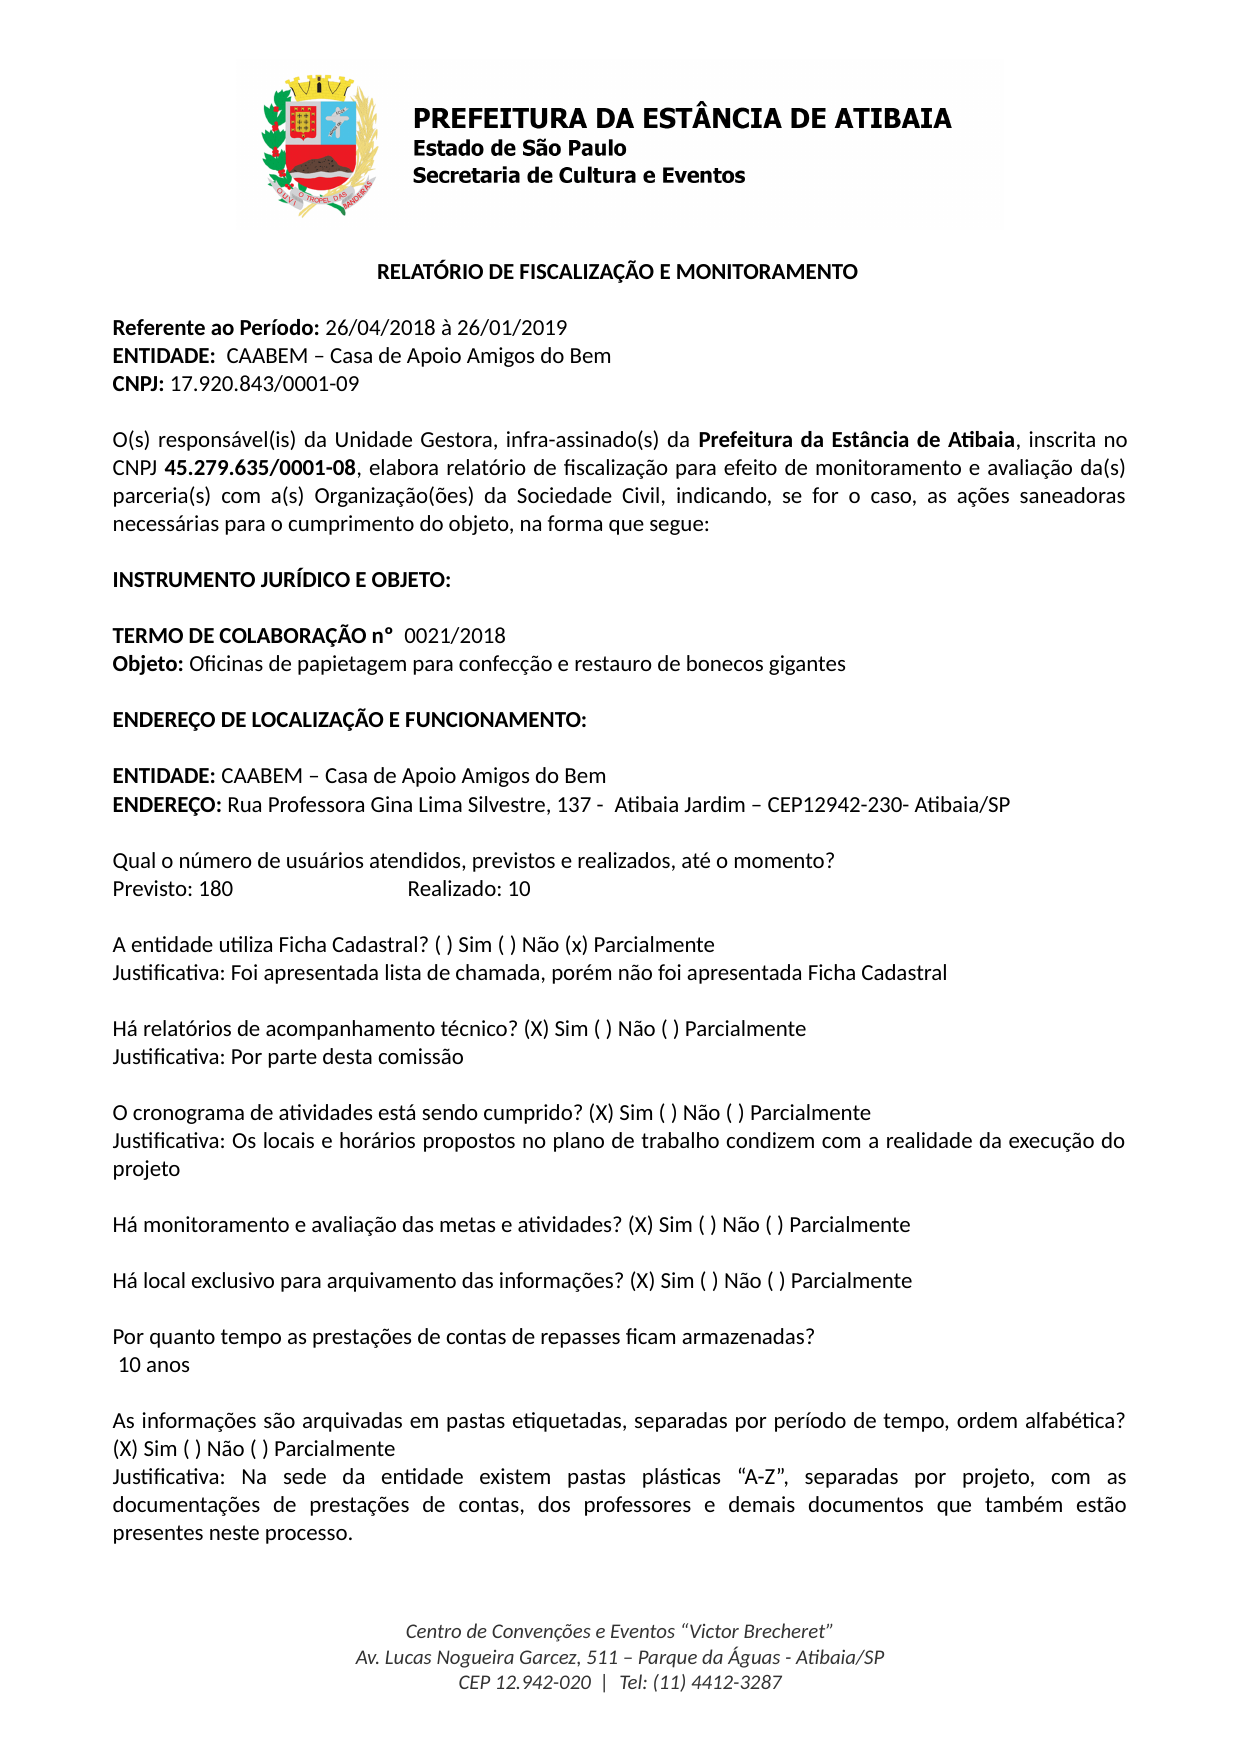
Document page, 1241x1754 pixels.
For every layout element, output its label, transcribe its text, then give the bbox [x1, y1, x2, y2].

text Qual o número de usuários atendidos, previstos e realizados, até o momento? [112, 846, 1128, 874]
text A entidade utiliza Ficha Cadastral? ( ) Sim ( ) Não (x) Parcialmente [112, 930, 1128, 958]
text Há monitoramento e avaliação das metas e atividades? (X) Sim ( ) Não ( ) Parcialmente [112, 1210, 1128, 1238]
text Justificativa: Os locais e horários propostos no plano de trabalho condizem com a realidade da execução do projeto [112, 1126, 1128, 1182]
text ENDEREÇO: Rua Professora Gina Lima Silvestre, 137 - Atibaia Jardim – CEP12942-230- Atibaia/SP [112, 790, 1128, 818]
text O cronograma de atividades está sendo cumprido? (X) Sim ( ) Não ( ) Parcialmente [112, 1098, 1128, 1126]
text Por quanto tempo as prestações de contas de repasses ficam armazenadas? [112, 1322, 1128, 1350]
text ENTIDADE: CAABEM – Casa de Apoio Amigos do Bem [112, 762, 1128, 790]
text O(s) responsável(is) da Unidade Gestora, infra-assinado(s) da Prefeitura da Estância de Atibaia, inscrita no CNPJ 45.279.635/0001-08, elabora relatório de fiscalização para efeito de monitoramento e avaliação da(s) parceria(s) com a(s) Organização(ões) da Sociedade Civil, indicando, se for o caso, as ações saneadoras necessárias para o cumprimento do objeto, na forma que segue: [112, 425, 1128, 537]
text INSTRUMENTO JURÍDICO E OBJETO: [112, 566, 1128, 593]
text Referente ao Período: 26/04/2018 à 26/01/2019 [112, 313, 1128, 341]
text TERMO DE COLABORAÇÃO nº 0021/2018 [112, 622, 1128, 649]
picture [236, 59, 1004, 230]
text Justificativa: Foi apresentada lista de chamada, porém não foi apresentada Ficha Cadastral [112, 958, 1128, 986]
text Objeto: Oficinas de papietagem para confecção e restauro de bonecos gigantes [112, 649, 1128, 678]
text ENTIDADE: CAABEM – Casa de Apoio Amigos do Bem [112, 341, 1128, 369]
text As informações são arquivadas em pastas etiquetadas, separadas por período de tempo, ordem alfabética? (X) Sim ( ) Não ( ) Parcialmente [112, 1406, 1128, 1462]
text CNPJ: 17.920.843/0001-09 [112, 369, 1128, 397]
text Há relatórios de acompanhamento técnico? (X) Sim ( ) Não ( ) Parcialmente [112, 1014, 1128, 1042]
text Justificativa: Na sede da entidade existem pastas plásticas “A-Z”, separadas por projeto, com as documentações de prestações de contas, dos professores e demais documentos que também estão presentes neste processo. [112, 1462, 1128, 1546]
text Previsto: 180 Realizado: 10 [112, 874, 1128, 902]
text 10 anos [112, 1350, 1128, 1378]
text ENDEREÇO DE LOCALIZAÇÃO E FUNCIONAMENTO: [112, 706, 1128, 734]
text Justificativa: Por parte desta comissão [112, 1042, 1128, 1070]
text RELATÓRIO DE FISCALIZAÇÃO E MONITORAMENTO [112, 257, 1128, 285]
text Há local exclusivo para arquivamento das informações? (X) Sim ( ) Não ( ) Parcialmente [112, 1266, 1128, 1294]
